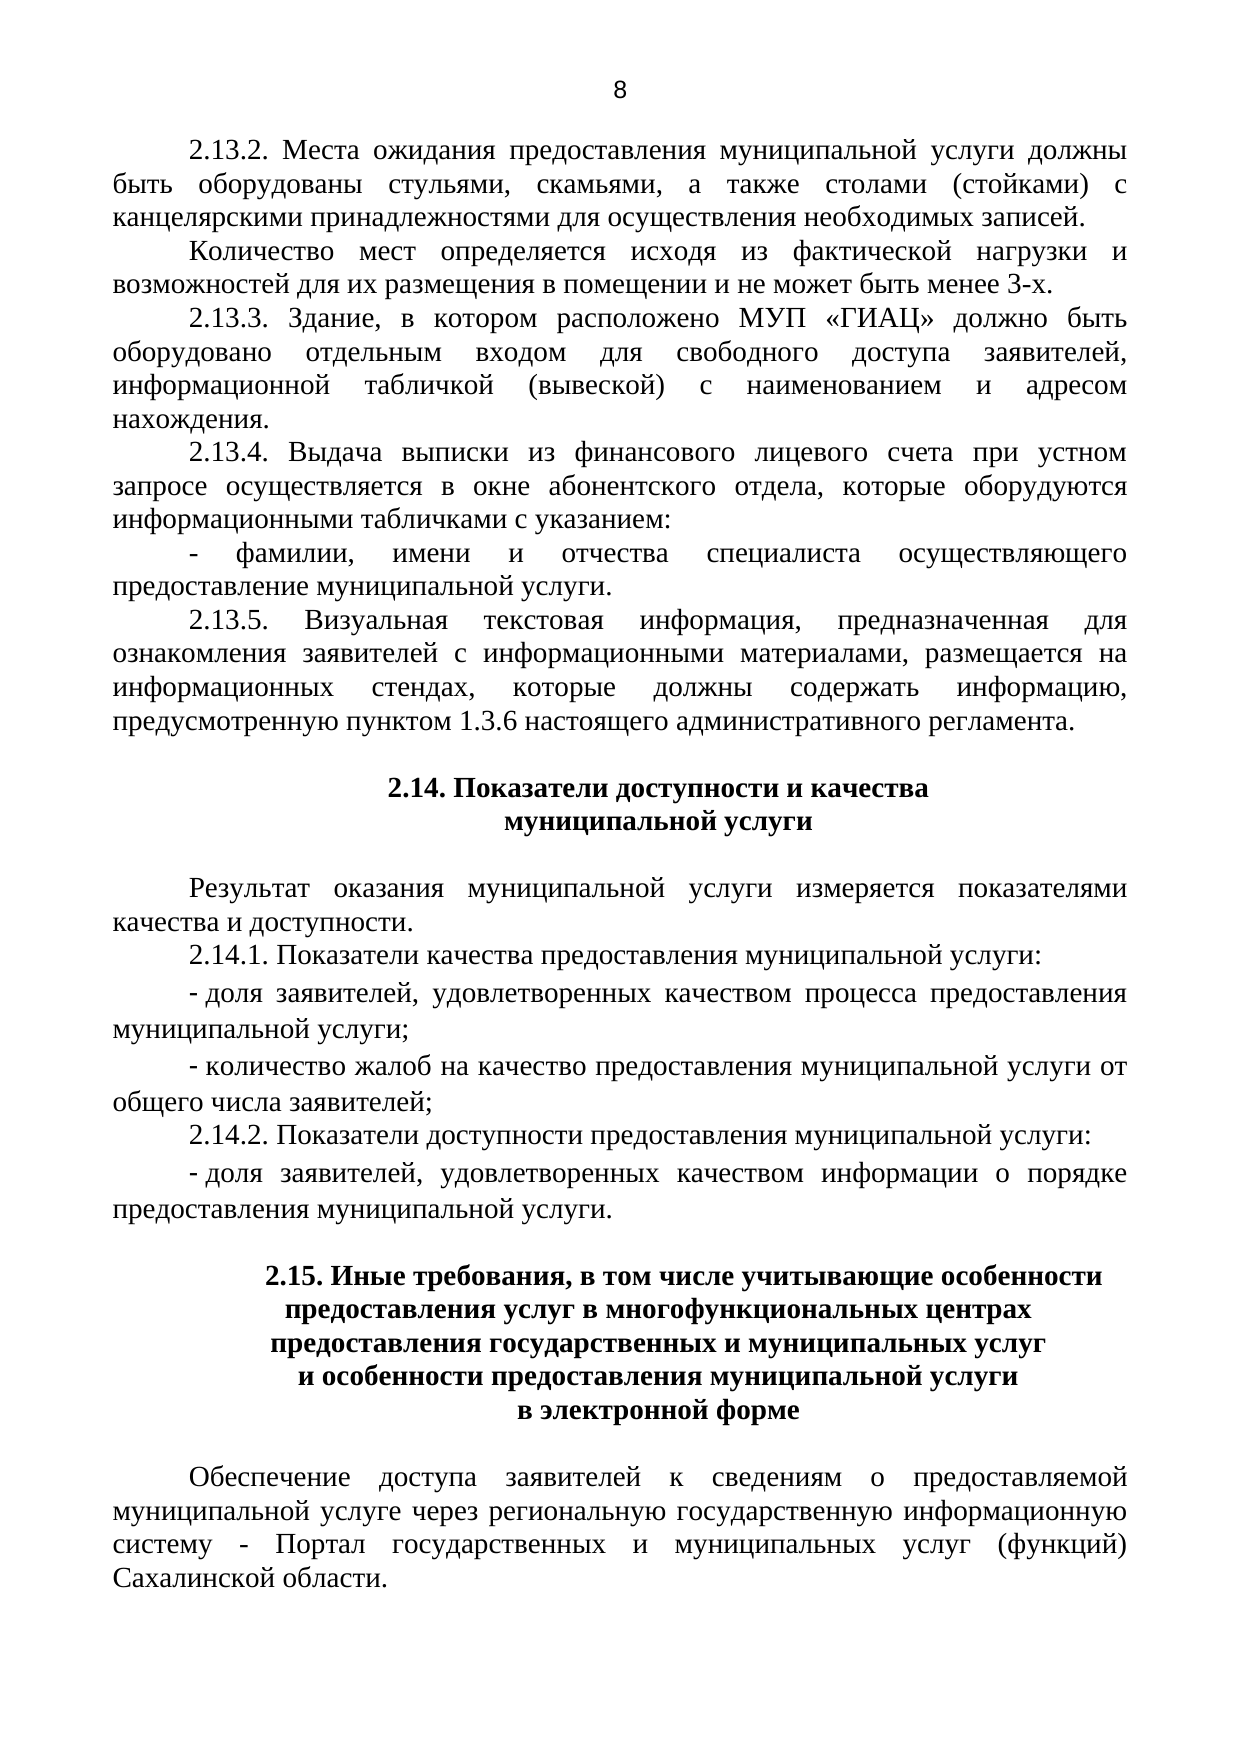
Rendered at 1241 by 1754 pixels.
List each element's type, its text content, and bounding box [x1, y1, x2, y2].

text 2.13.4. Выдача выписки из финансового лицевого счета при устном запросе осуществляется в окне абонентского отдела, которые оборудуются информационными табличками с указанием: [112, 434, 1128, 535]
list доля заявителей, удовлетворенных качеством информации о порядке предоставления муниципальной услуги. [112, 1151, 1128, 1224]
text - фамилии, имени и отчества специалиста осуществляющего предоставление муниципальной услуги. [112, 535, 1128, 602]
text 2.14. Показатели доступности и качества [112, 770, 1128, 803]
text 2.13.3. Здание, в котором расположено МУП «ГИАЦ» должно быть оборудовано отдельным входом для свободного доступа заявителей, информационной табличкой (вывеской) с наименованием и адресом нахождения. [112, 300, 1128, 434]
text в электронной форме [112, 1392, 1128, 1426]
text 2.13.5. Визуальная текстовая информация, предназначенная для ознакомления заявителей с информационными материалами, размещается на информационных стендах, которые должны содержать информацию, предусмотренную пунктом 1.3.6 настоящего административного регламента. [112, 602, 1128, 736]
text муниципальной услуги [112, 803, 1128, 837]
text и особенности предоставления муниципальной услуги [112, 1358, 1128, 1392]
text 2.13.2. Места ожидания предоставления муниципальной услуги должны быть оборудованы стульями, скамьями, а также столами (стойками) с канцелярскими принадлежностями для осуществления необходимых записей. [112, 132, 1128, 233]
list количество жалоб на качество предоставления муниципальной услуги от общего числа заявителей; [112, 1044, 1128, 1117]
text 2.15. Иные требования, в том числе учитывающие особенности [265, 1258, 1128, 1291]
text 2.14.1. Показатели качества предоставления муниципальной услуги: [112, 937, 1128, 971]
text Обеспечение доступа заявителей к сведениям о предоставляемой муниципальной услуге через региональную государственную информационную систему - Портал государственных и муниципальных услуг (функций) Сахалинской области. [112, 1459, 1128, 1593]
text предоставления услуг в многофункциональных центрах [112, 1291, 1128, 1325]
text предоставления государственных и муниципальных услуг [112, 1325, 1128, 1358]
text Результат оказания муниципальной услуги измеряется показателями качества и доступности. [112, 870, 1128, 937]
text Количество мест определяется исходя из фактической нагрузки и возможностей для их размещения в помещении и не может быть менее 3-х. [112, 233, 1128, 300]
list доля заявителей, удовлетворенных качеством процесса предоставления муниципальной услуги; [112, 971, 1128, 1044]
text 2.14.2. Показатели доступности предоставления муниципальной услуги: [112, 1117, 1128, 1151]
